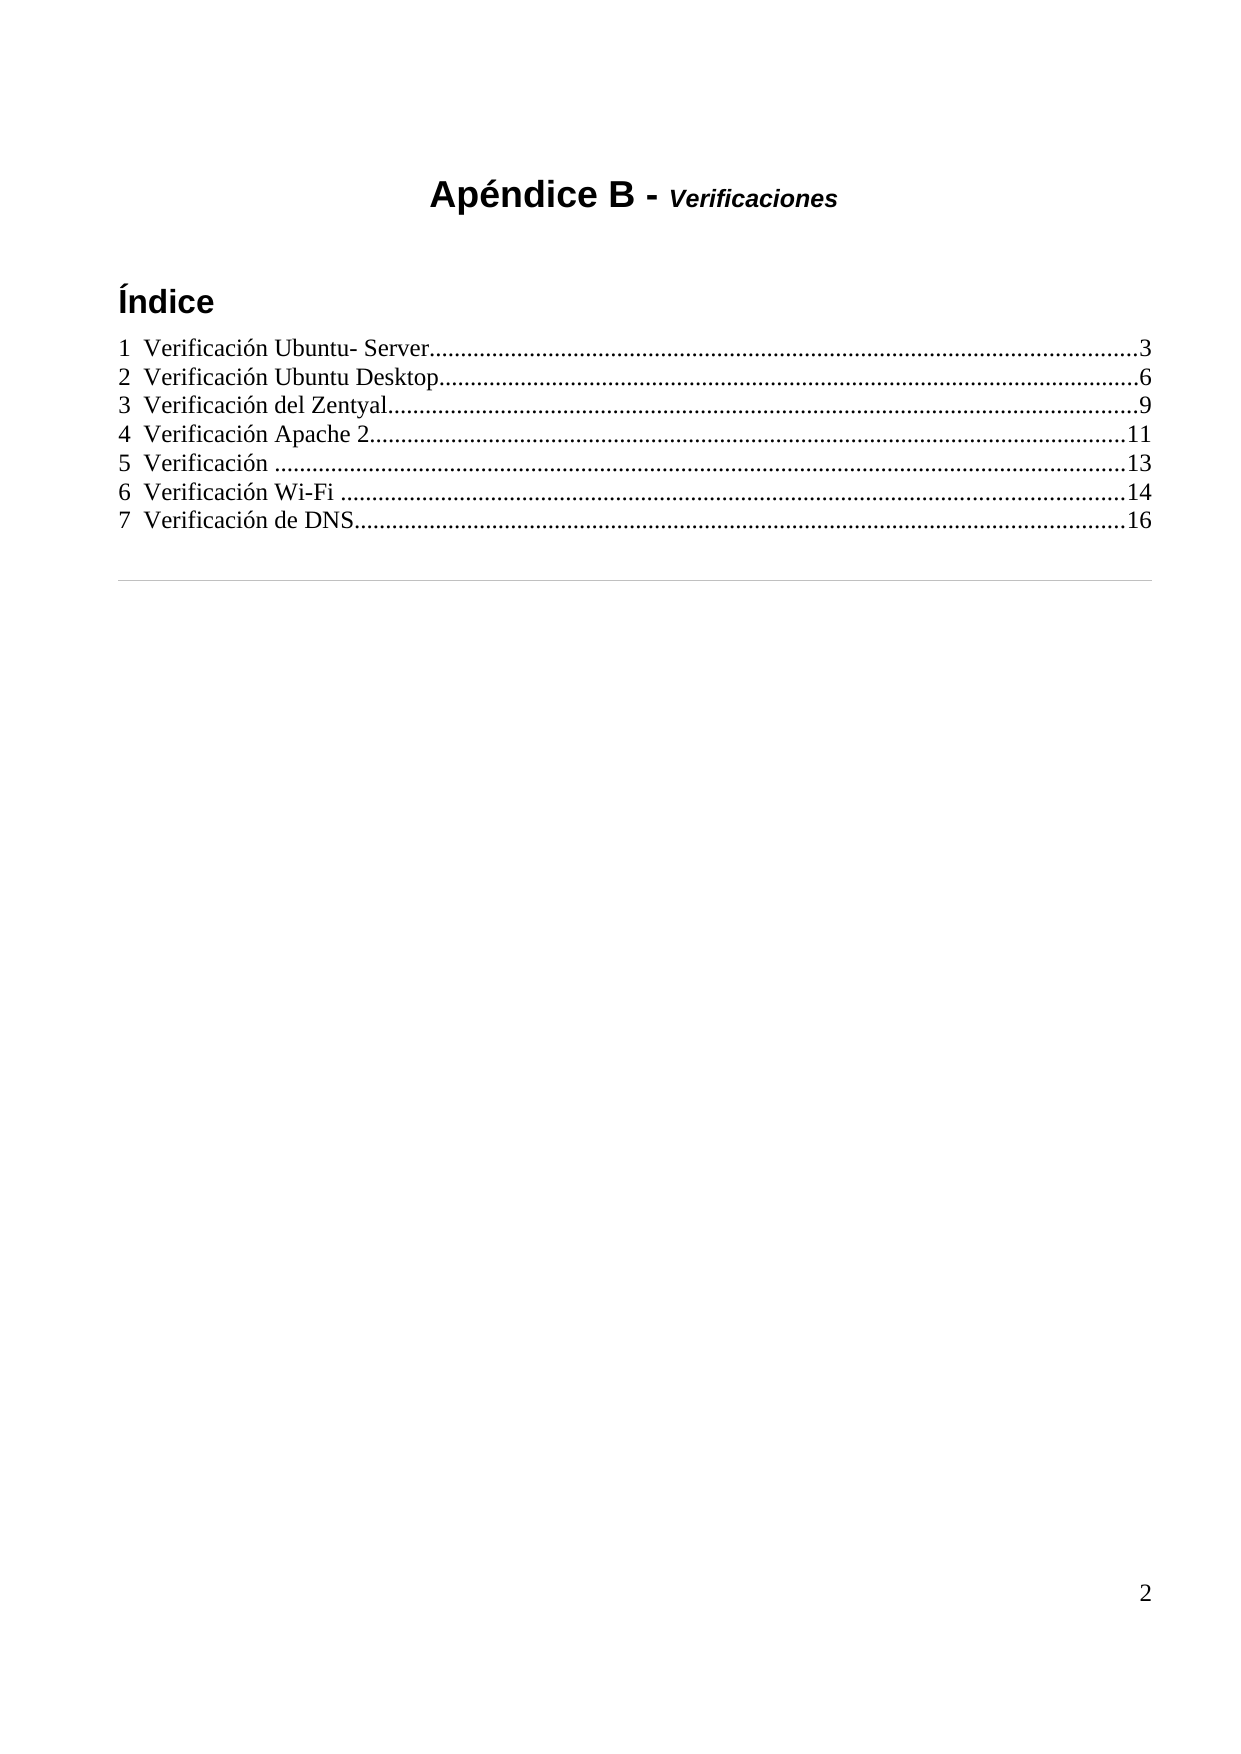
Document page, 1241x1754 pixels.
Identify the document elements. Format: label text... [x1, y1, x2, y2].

text 5 Verificación 13 [118, 448, 1152, 477]
text 1 Verificación Ubuntu- Server 3 [118, 333, 1152, 362]
text 7 Verificación de DNS 16 [118, 505, 1152, 534]
text 6 Verificación Wi-Fi 14 [118, 477, 1152, 505]
text 2 Verificación Ubuntu Desktop 6 [118, 362, 1152, 390]
text 4 Verificación Apache 2 11 [118, 419, 1152, 448]
title Apéndice B - Verificaciones [118, 173, 1152, 216]
text 3 Verificación del Zentyal 9 [118, 390, 1152, 419]
subtitle Índice [118, 282, 1152, 320]
